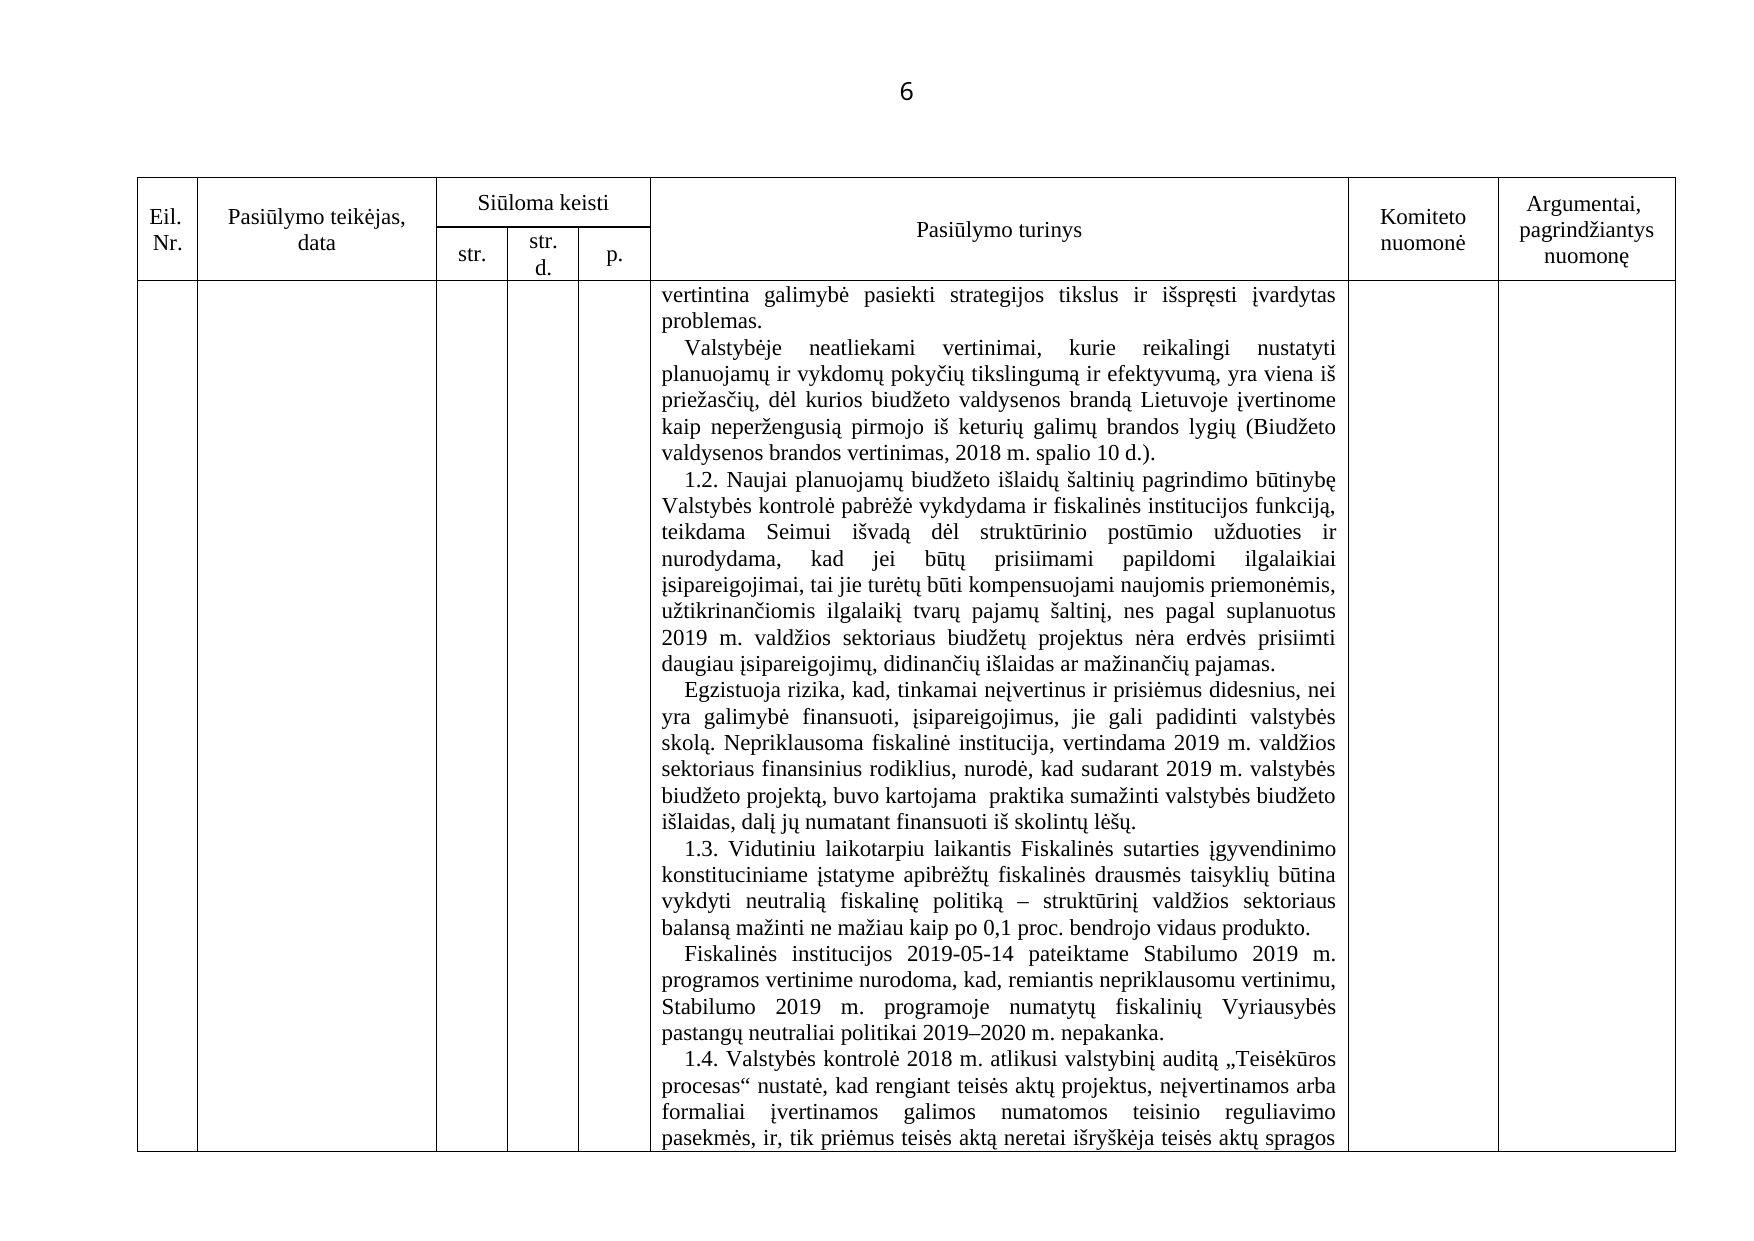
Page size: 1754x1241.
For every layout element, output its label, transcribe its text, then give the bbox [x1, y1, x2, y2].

table_cell [1499, 281, 1675, 1151]
table_cell vertintina galimybė pasiekti strategijos tikslus ir išspręsti įvardytas problemas. Valstybėje neatliekami vertinimai, kurie reikalingi nustatyti planuojamų ir vykdomų pokyčių tikslingumą ir efektyvumą, yra viena iš priežasčių, dėl kurios biudžeto valdysenos brandą Lietuvoje įvertinome kaip neperžengusią pirmojo iš keturių galimų brandos lygių (Biudžeto valdysenos brandos vertinimas, 2018 m. spalio 10 d.). 1.2. Naujai planuojamų biudžeto išlaidų šaltinių pagrindimo būtinybę Valstybės kontrolė pabrėžė vykdydama ir fiskalinės institucijos funkciją, teikdama Seimui išvadą dėl struktūrinio postūmio užduoties ir nurodydama, kad jei būtų prisiimami papildomi ilgalaikiai įsipareigojimai, tai jie turėtų būti kompensuojami naujomis priemonėmis, užtikrinančiomis ilgalaikį tvarų pajamų šaltinį, nes pagal suplanuotus 2019 m. valdžios sektoriaus biudžetų projektus nėra erdvės prisiimti daugiau įsipareigojimų, didinančių išlaidas ar mažinančių pajamas. Egzistuoja rizika, kad, tinkamai neįvertinus ir prisiėmus didesnius, nei yra galimybė finansuoti, įsipareigojimus, jie gali padidinti valstybės skolą. Nepriklausoma fiskalinė institucija, vertindama 2019 m. valdžios sektoriaus finansinius rodiklius, nurodė, kad sudarant 2019 m. valstybės biudžeto projektą, buvo kartojama praktika sumažinti valstybės biudžeto išlaidas, dalį jų numatant finansuoti iš skolintų lėšų. 1.3. Vidutiniu laikotarpiu laikantis Fiskalinės sutarties įgyvendinimo konstituciniame įstatyme apibrėžtų fiskalinės drausmės taisyklių būtina vykdyti neutralią fiskalinę politiką – struktūrinį valdžios sektoriaus balansą mažinti ne mažiau kaip po 0,1 proc. bendrojo vidaus produkto. Fiskalinės institucijos 2019-05-14 pateiktame Stabilumo 2019 m. programos vertinime nurodoma, kad, remiantis nepriklausomu vertinimu, Stabilumo 2019 m. programoje numatytų fiskalinių Vyriausybės pastangų neutraliai politikai 2019–2020 m. nepakanka. 1.4. Valstybės kontrolė 2018 m. atlikusi valstybinį auditą „Teisėkūros procesas“ nustatė, kad rengiant teisės aktų projektus, neįvertinamos arba formaliai įvertinamos galimos numatomos teisinio reguliavimo pasekmės, ir, tik priėmus teisės aktą neretai išryškėja teisės aktų spragos [651, 281, 1348, 1151]
table_cell [1349, 281, 1498, 1151]
table_header Argumentai, pagrindžiantys nuomonę [1499, 178, 1675, 280]
table_header Eil. Nr. [138, 178, 197, 280]
table_header Komiteto nuomonė [1349, 178, 1498, 280]
table_header Pasiūlymo teikėjas, data [198, 178, 436, 280]
table_header Siūloma keisti [437, 178, 650, 226]
table_header Pasiūlymo turinys [651, 178, 1348, 280]
table_cell [437, 281, 507, 1151]
table_cell [508, 281, 578, 1151]
table_cell str. d. [508, 228, 578, 280]
table_cell [579, 281, 650, 1151]
table_cell str. [437, 228, 507, 280]
table_cell [138, 281, 197, 1151]
table_cell [198, 281, 436, 1151]
table_cell p. [579, 228, 650, 280]
